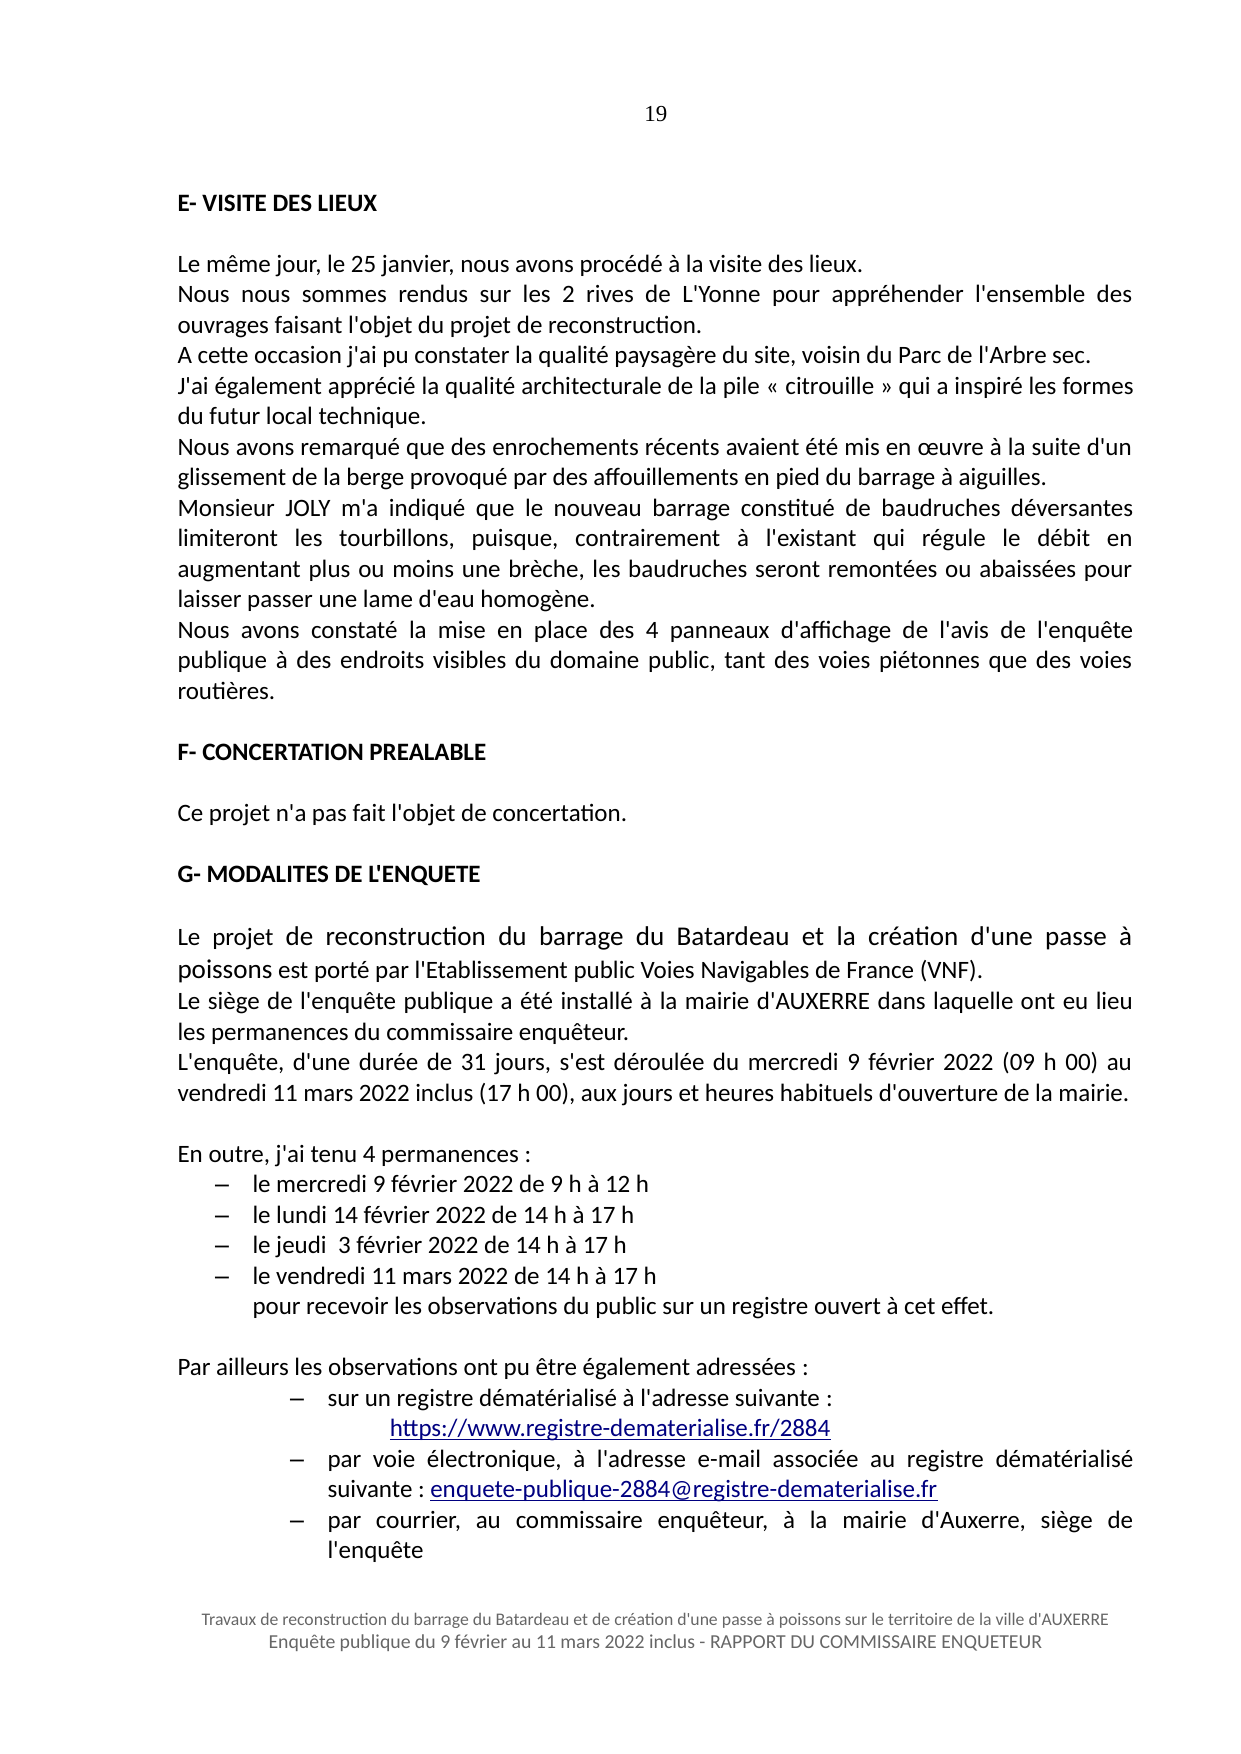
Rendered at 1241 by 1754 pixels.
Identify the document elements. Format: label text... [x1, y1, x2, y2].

text Le siège de l'enquête publique a été installé à la mairie d'AUXERRE dans laquelle ont eu lieu les permanences du commissaire enquêteur. [177, 985, 1134, 1046]
text En outre, j'ai tenu 4 permanences : [177, 1138, 1134, 1168]
text J'ai également apprécié la qualité architecturale de la pile « citrouille » qui a inspiré les formes du futur local technique. [177, 370, 1134, 431]
list sur un registre dématérialisé à l'adresse suivante : [290, 1382, 1134, 1413]
text Nous nous sommes rendus sur les 2 rives de L'Yonne pour appréhender l'ensemble des ouvrages faisant l'objet du projet de reconstruction. [177, 278, 1134, 339]
text A cette occasion j'ai pu constater la qualité paysagère du site, voisin du Parc de l'Arbre sec. [177, 339, 1134, 370]
text F- CONCERTATION PREALABLE [177, 736, 1134, 767]
text E- VISITE DES LIEUX [177, 187, 1134, 217]
text Ce projet n'a pas fait l'objet de concertation. [177, 797, 1134, 828]
text Par ailleurs les observations ont pu être également adressées : [177, 1352, 1134, 1382]
text L'enquête, d'une durée de 31 jours, s'est déroulée du mercredi 9 février 2022 (09 h 00) au vendredi 11 mars 2022 inclus (17 h 00), aux jours et heures habituels d'ouverture de la mairie. [177, 1046, 1134, 1107]
text Nous avons remarqué que des enrochements récents avaient été mis en œuvre à la suite d'un glissement de la berge provoqué par des affouillements en pied du barrage à aiguilles. [177, 431, 1134, 492]
list par courrier, au commissaire enquêteur, à la mairie d'Auxerre, siège de l'enquête [290, 1504, 1134, 1565]
list https://www.registre-dematerialise.fr/2884 [290, 1413, 1134, 1443]
list le lundi 14 février 2022 de 14 h à 17 h [215, 1199, 1134, 1229]
text Le même jour, le 25 janvier, nous avons procédé à la visite des lieux. [177, 248, 1134, 278]
list le mercredi 9 février 2022 de 9 h à 12 h [215, 1168, 1134, 1199]
list pour recevoir les observations du public sur un registre ouvert à cet effet. [215, 1291, 1134, 1321]
text Nous avons constaté la mise en place des 4 panneaux d'affichage de l'avis de l'enquête publique à des endroits visibles du domaine public, tant des voies piétonnes que des voies routières. [177, 614, 1134, 706]
text Le projet de reconstruction du barrage du Batardeau et la création d'une passe à poissons est porté par l'Etablissement public Voies Navigables de France (VNF). [177, 919, 1134, 985]
list le vendredi 11 mars 2022 de 14 h à 17 h [215, 1260, 1134, 1291]
list par voie électronique, à l'adresse e-mail associée au registre dématérialisé suivante : enquete-publique-2884@registre-dematerialise.fr [290, 1443, 1134, 1504]
text G- MODALITES DE L'ENQUETE [177, 858, 1134, 889]
list le jeudi 3 février 2022 de 14 h à 17 h [215, 1229, 1134, 1260]
text Monsieur JOLY m'a indiqué que le nouveau barrage constitué de baudruches déversantes limiteront les tourbillons, puisque, contrairement à l'existant qui régule le débit en augmentant plus ou moins une brèche, les baudruches seront remontées ou abaissées pour laisser passer une lame d'eau homogène. [177, 492, 1134, 614]
